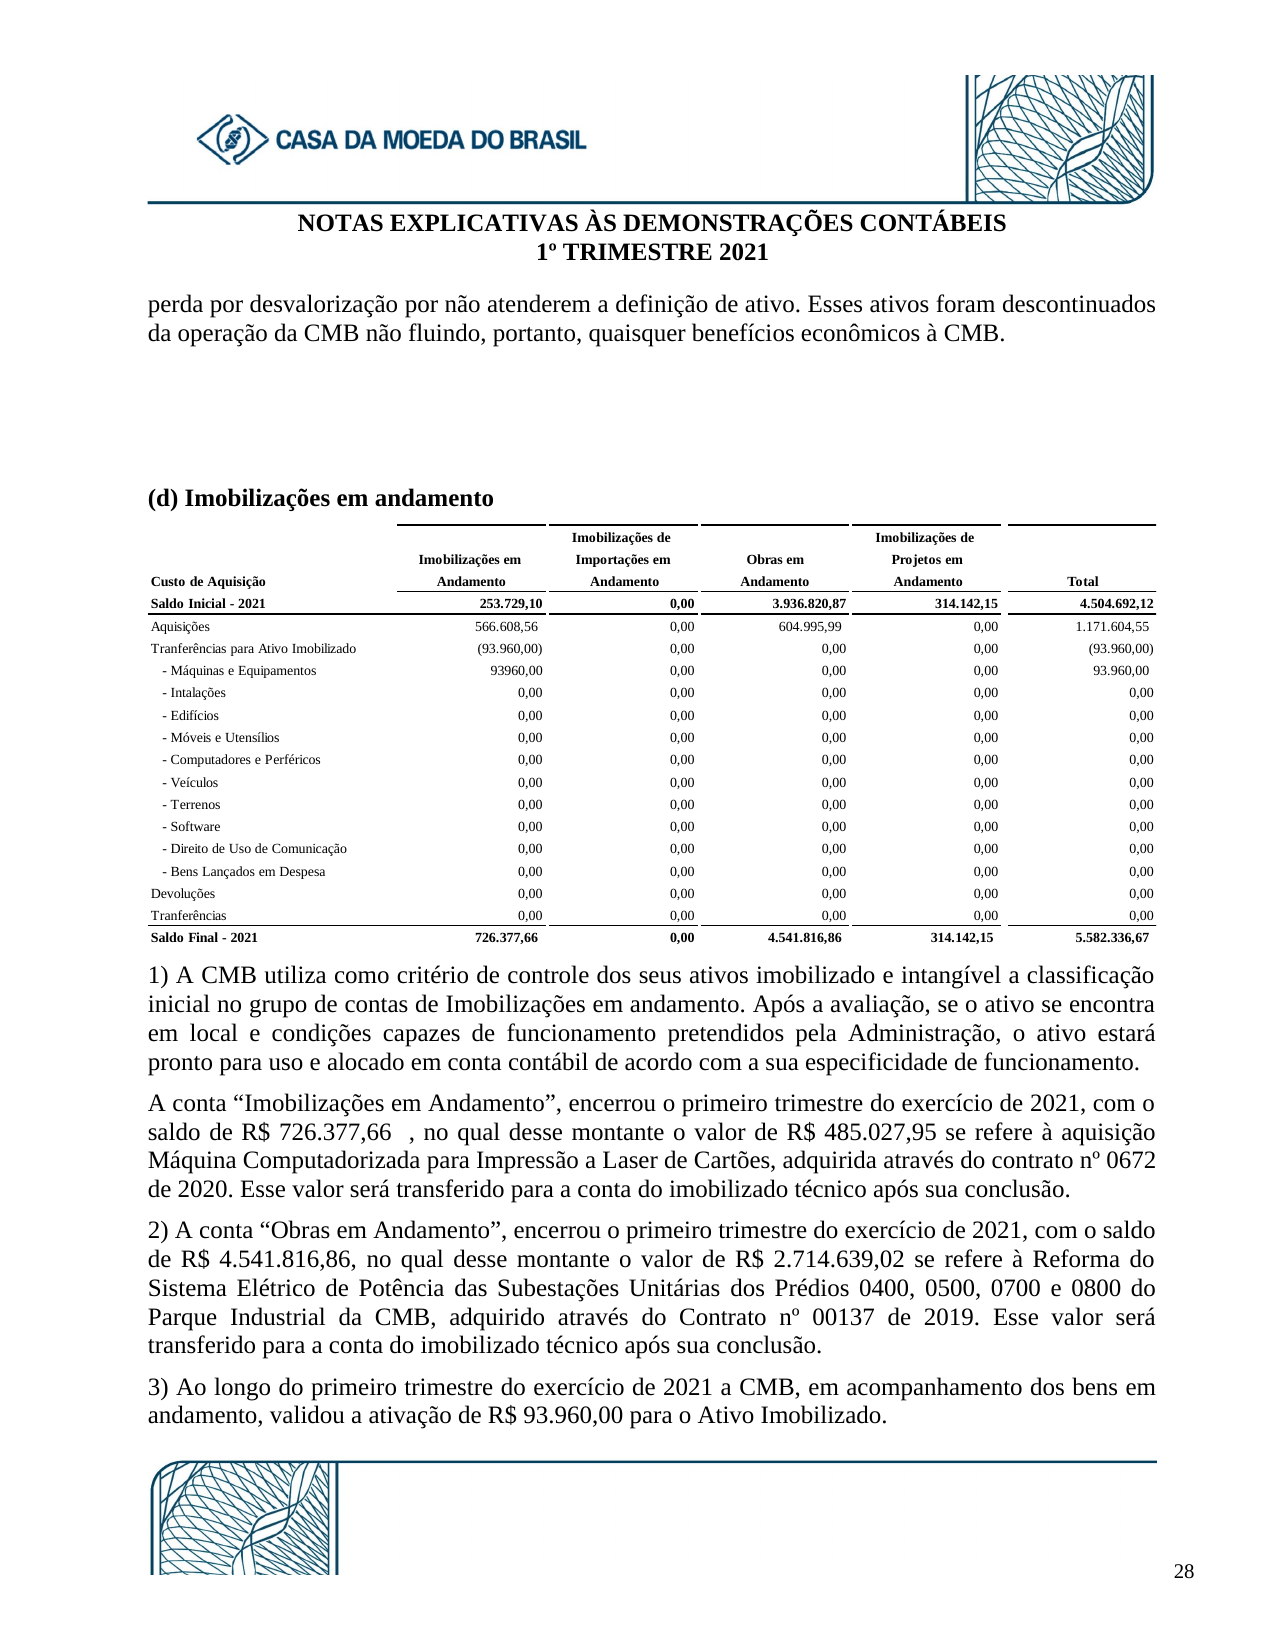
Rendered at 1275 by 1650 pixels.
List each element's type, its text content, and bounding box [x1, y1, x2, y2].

text perda por desvalorização por não atenderem a definição de ativo. Esses ativos foram descontinuados da operação da CMB não fluindo, portanto, quaisquer benefícios econômicos à CMB. [148, 289, 1157, 347]
text 1) A CMB utiliza como critério de controle dos seus ativos imobilizado e intangível a classificação inicial no grupo de contas de Imobilizações em andamento. Após a avaliação, se o ativo se encontra em local e condições capazes de funcionamento pretendidos pela Administração, o ativo estará pronto para uso e alocado em conta contábil de acordo com a sua especificidade de funcionamento. [148, 961, 1157, 1076]
text (d) Imobilizações em andamento [148, 483, 1157, 512]
text 2) A conta “Obras em Andamento”, encerrou o primeiro trimestre do exercício de 2021, com o saldo de R$ 4.541.816,86, no qual desse montante o valor de R$ 2.714.639,02 se refere à Reforma do Sistema Elétrico de Potência das Subestações Unitárias dos Prédios 0400, 0500, 0700 e 0800 do Parque Industrial da CMB, adquirido através do Contrato nº 00137 de 2019. Esse valor será transferido para a conta do imobilizado técnico após sua conclusão. [148, 1216, 1157, 1359]
text A conta “Imobilizações em Andamento”, encerrou o primeiro trimestre do exercício de 2021, com o saldo de R$ 726.377,66 , no qual desse montante o valor de R$ 485.027,95 se refere à aquisição Máquina Computadorizada para Impressão a Laser de Cartões, adquirida através do contrato nº 0672 de 2020. Esse valor será transferido para a conta do imobilizado técnico após sua conclusão. [148, 1088, 1157, 1203]
text 3) Ao longo do primeiro trimestre do exercício de 2021 a CMB, em acompanhamento dos bens em andamento, validou a ativação de R$ 93.960,00 para o Ativo Imobilizado. [148, 1372, 1157, 1429]
